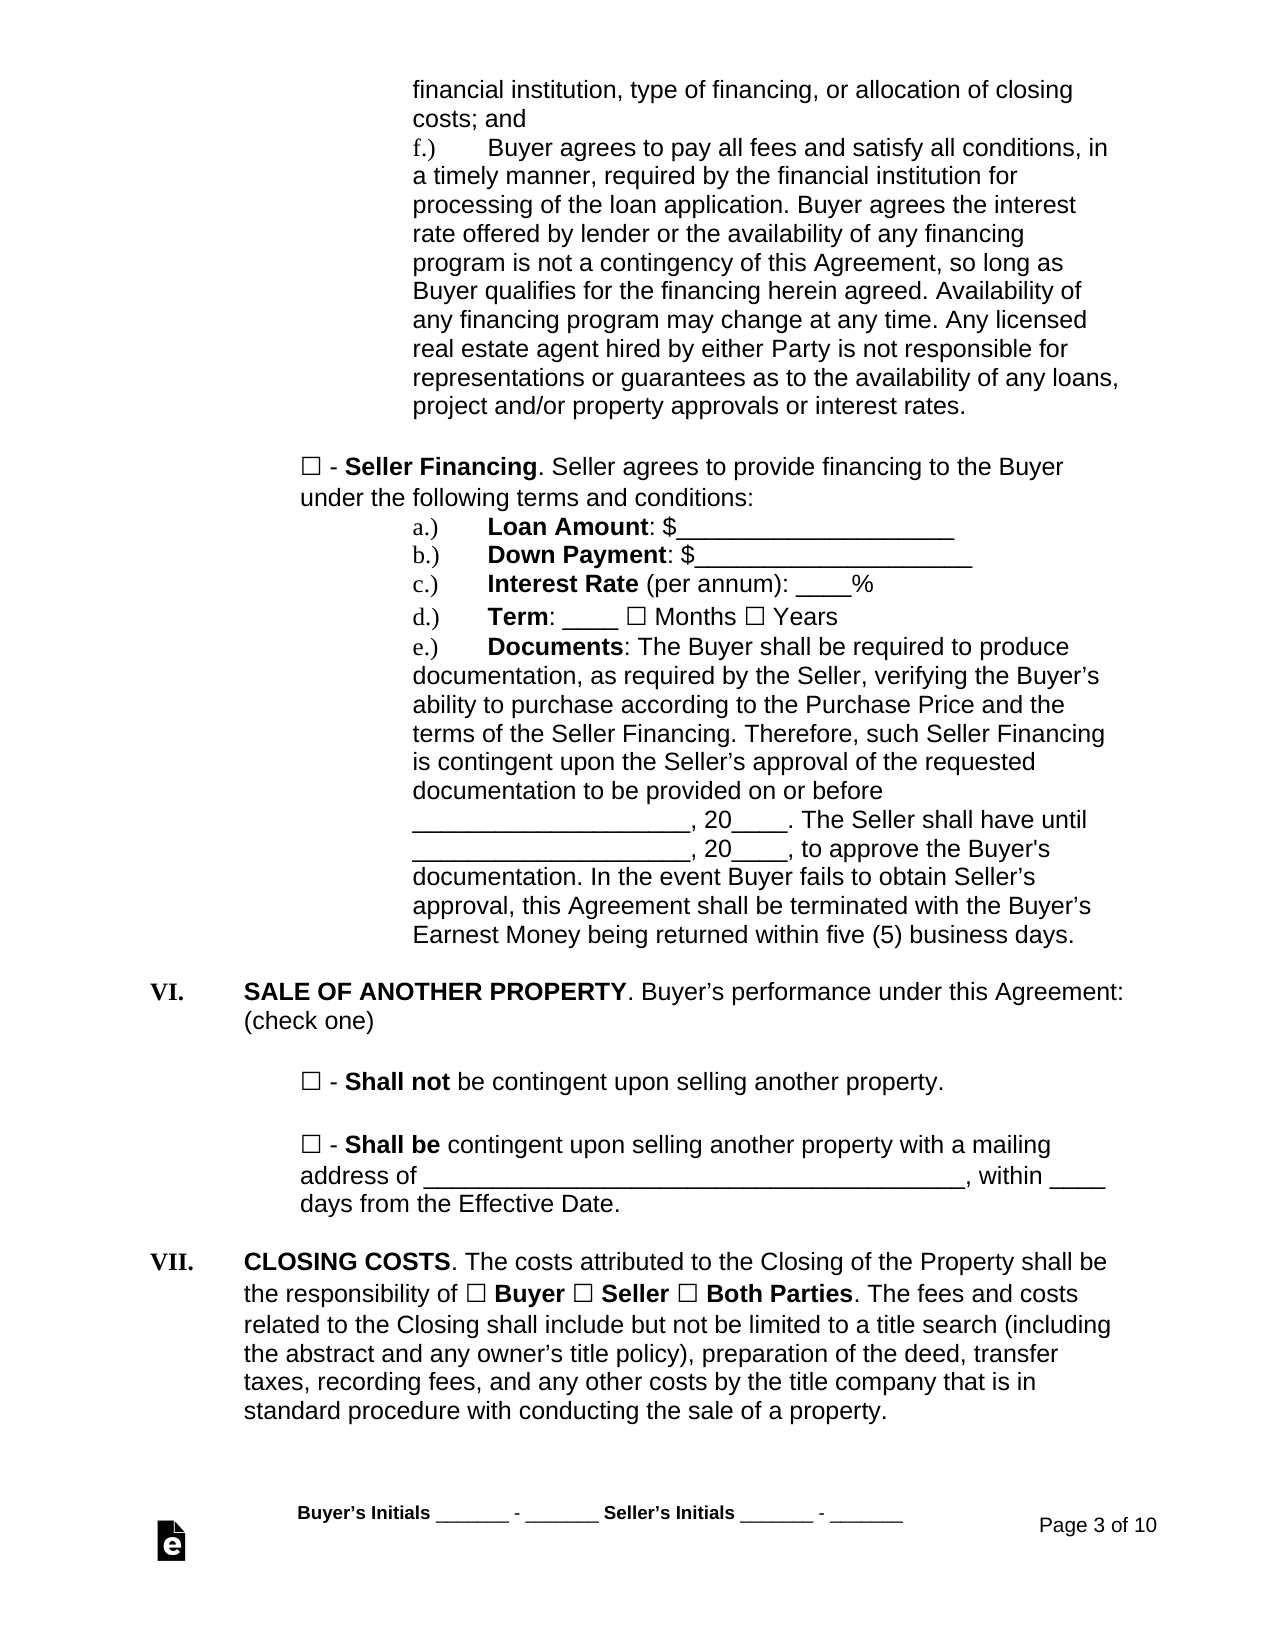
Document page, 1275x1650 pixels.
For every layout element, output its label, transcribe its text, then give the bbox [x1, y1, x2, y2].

list CLOSING COSTS. The costs attributed to the Closing of the Property shall be the responsibility of ☐ Buyer ☐ Seller ☐ Both Parties. The fees and costs related to the Closing shall include but not be limited to a title search (including the abstract and any owner’s title policy), preparation of the deed, transfer taxes, recording fees, and any other costs by the title company that is in standard procedure with conducting the sale of a property. [150, 1247, 1125, 1425]
text ☐ - Shall be contingent upon selling another property with a mailing address of _______________________________________, within ____ days from the Effective Date. [300, 1127, 1125, 1218]
list financial institution, type of financing, or allocation of closing costs; and [412, 75, 1125, 132]
list Term: ____ ☐ Months ☐ Years [412, 598, 1125, 632]
list Documents: The Buyer shall be required to produce documentation, as required by the Seller, verifying the Buyer’s ability to purchase according to the Purchase Price and the terms of the Seller Financing. Therefore, such Seller Financing is contingent upon the Seller’s approval of the requested documentation to be provided on or before ____________________, 20____. The Seller shall have until ____________________, 20____, to approve the Buyer's documentation. In the event Buyer fails to obtain Seller’s approval, this Agreement shall be terminated with the Buyer’s Earnest Money being returned within five (5) business days. [412, 632, 1125, 949]
text ☐ - Seller Financing. Seller agrees to provide financing to the Buyer under the following terms and conditions: [300, 449, 1125, 512]
list Loan Amount: $____________________ [412, 512, 1125, 541]
list SALE OF ANOTHER PROPERTY. Buyer’s performance under this Agreement: (check one) [150, 977, 1125, 1035]
list Interest Rate (per annum): ____% [412, 569, 1125, 598]
text ☐ - Shall not be contingent upon selling another property. [300, 1064, 1125, 1098]
list Buyer agrees to pay all fees and satisfy all conditions, in a timely manner, required by the financial institution for processing of the loan application. Buyer agrees the interest rate offered by lender or the availability of any financing program is not a contingency of this Agreement, so long as Buyer qualifies for the financing herein agreed. Availability of any financing program may change at any time. Any licensed real estate agent hired by either Party is not responsible for representations or guarantees as to the availability of any loans, project and/or property approvals or interest rates. [412, 132, 1125, 420]
list Down Payment: $____________________ [412, 541, 1125, 569]
